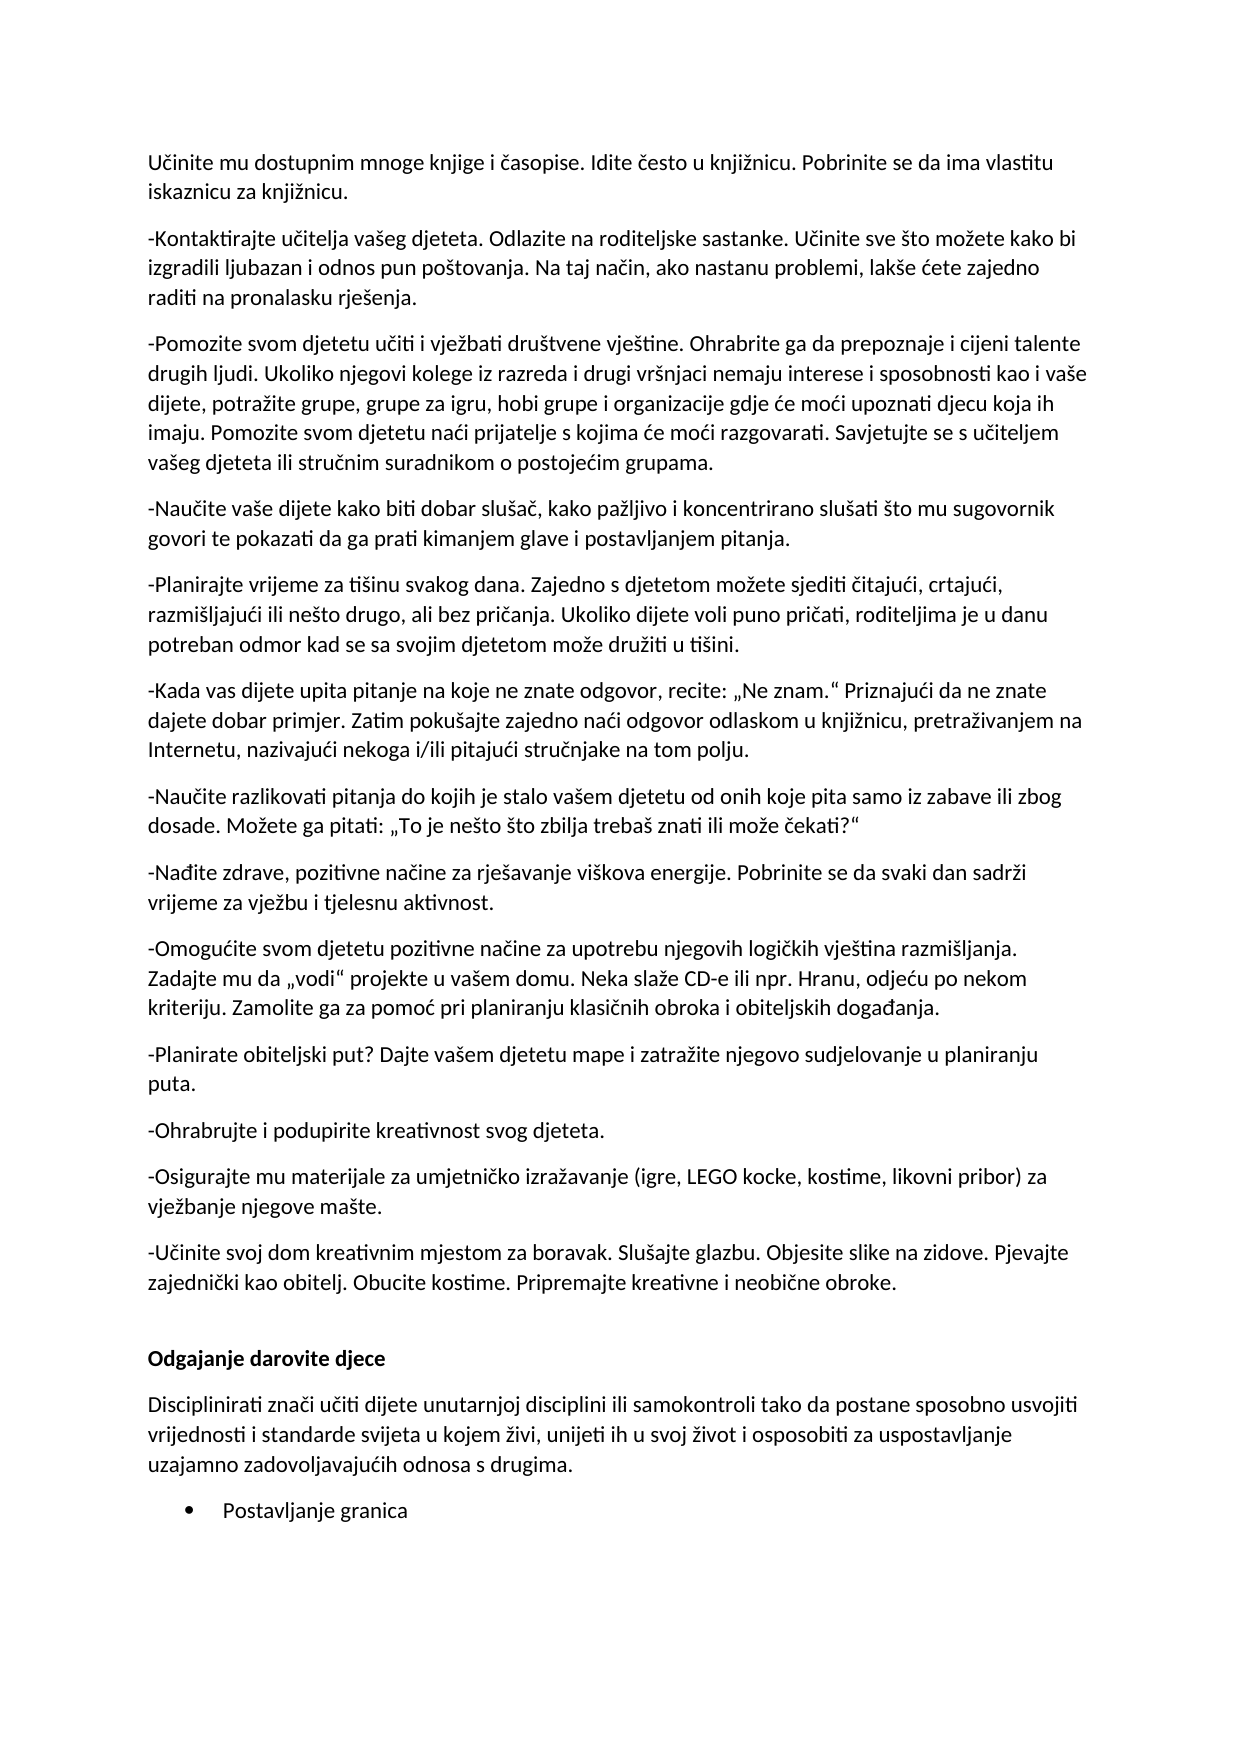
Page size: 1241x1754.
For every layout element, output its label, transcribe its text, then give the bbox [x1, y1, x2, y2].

text -Planirate obiteljski put? Dajte vašem djetetu mape i zatražite njegovo sudjelovanje u planiranju puta. [148, 1040, 1093, 1097]
list Postavljanje granica [185, 1496, 1093, 1524]
text -Pomozite svom djetetu učiti i vježbati društvene vještine. Ohrabrite ga da prepoznaje i cijeni talente drugih ljudi. Ukoliko njegovi kolege iz razreda i drugi vršnjaci nemaju interese i sposobnosti kao i vaše dijete, potražite grupe, grupe za igru, hobi grupe i organizacije gdje će moći upoznati djecu koja ih imaju. Pomozite svom djetetu naći prijatelje s kojima će moći razgovarati. Savjetujte se s učiteljem vašeg djeteta ili stručnim suradnikom o postojećim grupama. [148, 329, 1093, 476]
text -Kontaktirajte učitelja vašeg djeteta. Odlazite na roditeljske sastanke. Učinite sve što možete kako bi izgradili ljubazan i odnos pun poštovanja. Na taj način, ako nastanu problemi, lakše ćete zajedno raditi na pronalasku rješenja. [148, 224, 1093, 311]
text Odgajanje darovite djece [148, 1344, 1093, 1372]
text -Naučite vaše dijete kako biti dobar slušač, kako pažljivo i koncentrirano slušati što mu sugovornik govori te pokazati da ga prati kimanjem glave i postavljanjem pitanja. [148, 494, 1093, 552]
text -Učinite svoj dom kreativnim mjestom za boravak. Slušajte glazbu. Objesite slike na zidove. Pjevajte zajednički kao obitelj. Obucite kostime. Pripremajte kreativne i neobične obroke. [148, 1238, 1093, 1326]
text -Kada vas dijete upita pitanje na koje ne znate odgovor, recite: „Ne znam.“ Priznajući da ne znate dajete dobar primjer. Zatim pokušajte zajedno naći odgovor odlaskom u knjižnicu, pretraživanjem na Internetu, nazivajući nekoga i/ili pitajući stručnjake na tom polju. [148, 676, 1093, 764]
text Učinite mu dostupnim mnoge knjige i časopise. Idite često u knjižnicu. Pobrinite se da ima vlastitu iskaznicu za knjižnicu. [148, 148, 1093, 205]
text -Naučite razlikovati pitanja do kojih je stalo vašem djetetu od onih koje pita samo iz zabave ili zbog dosade. Možete ga pitati: „To je nešto što zbilja trebaš znati ili može čekati?“ [148, 782, 1093, 840]
text -Nađite zdrave, pozitivne načine za rješavanje viškova energije. Pobrinite se da svaki dan sadrži vrijeme za vježbu i tjelesnu aktivnost. [148, 858, 1093, 916]
text Disciplinirati znači učiti dijete unutarnjoj disciplini ili samokontroli tako da postane sposobno usvojiti vrijednosti i standarde svijeta u kojem živi, unijeti ih u svoj život i osposobiti za uspostavljanje uzajamno zadovoljavajućih odnosa s drugima. [148, 1390, 1093, 1478]
text -Omogućite svom djetetu pozitivne načine za upotrebu njegovih logičkih vještina razmišljanja. Zadajte mu da „vodi“ projekte u vašem domu. Neka slaže CD-e ili npr. Hranu, odjeću po nekom kriteriju. Zamolite ga za pomoć pri planiranju klasičnih obroka i obiteljskih događanja. [148, 934, 1093, 1021]
text -Planirajte vrijeme za tišinu svakog dana. Zajedno s djetetom možete sjediti čitajući, crtajući, razmišljajući ili nešto drugo, ali bez pričanja. Ukoliko dijete voli puno pričati, roditeljima je u danu potreban odmor kad se sa svojim djetetom može družiti u tišini. [148, 571, 1093, 658]
text -Osigurajte mu materijale za umjetničko izražavanje (igre, LEGO kocke, kostime, likovni pribor) za vježbanje njegove mašte. [148, 1162, 1093, 1220]
text -Ohrabrujte i podupirite kreativnost svog djeteta. [148, 1116, 1093, 1144]
